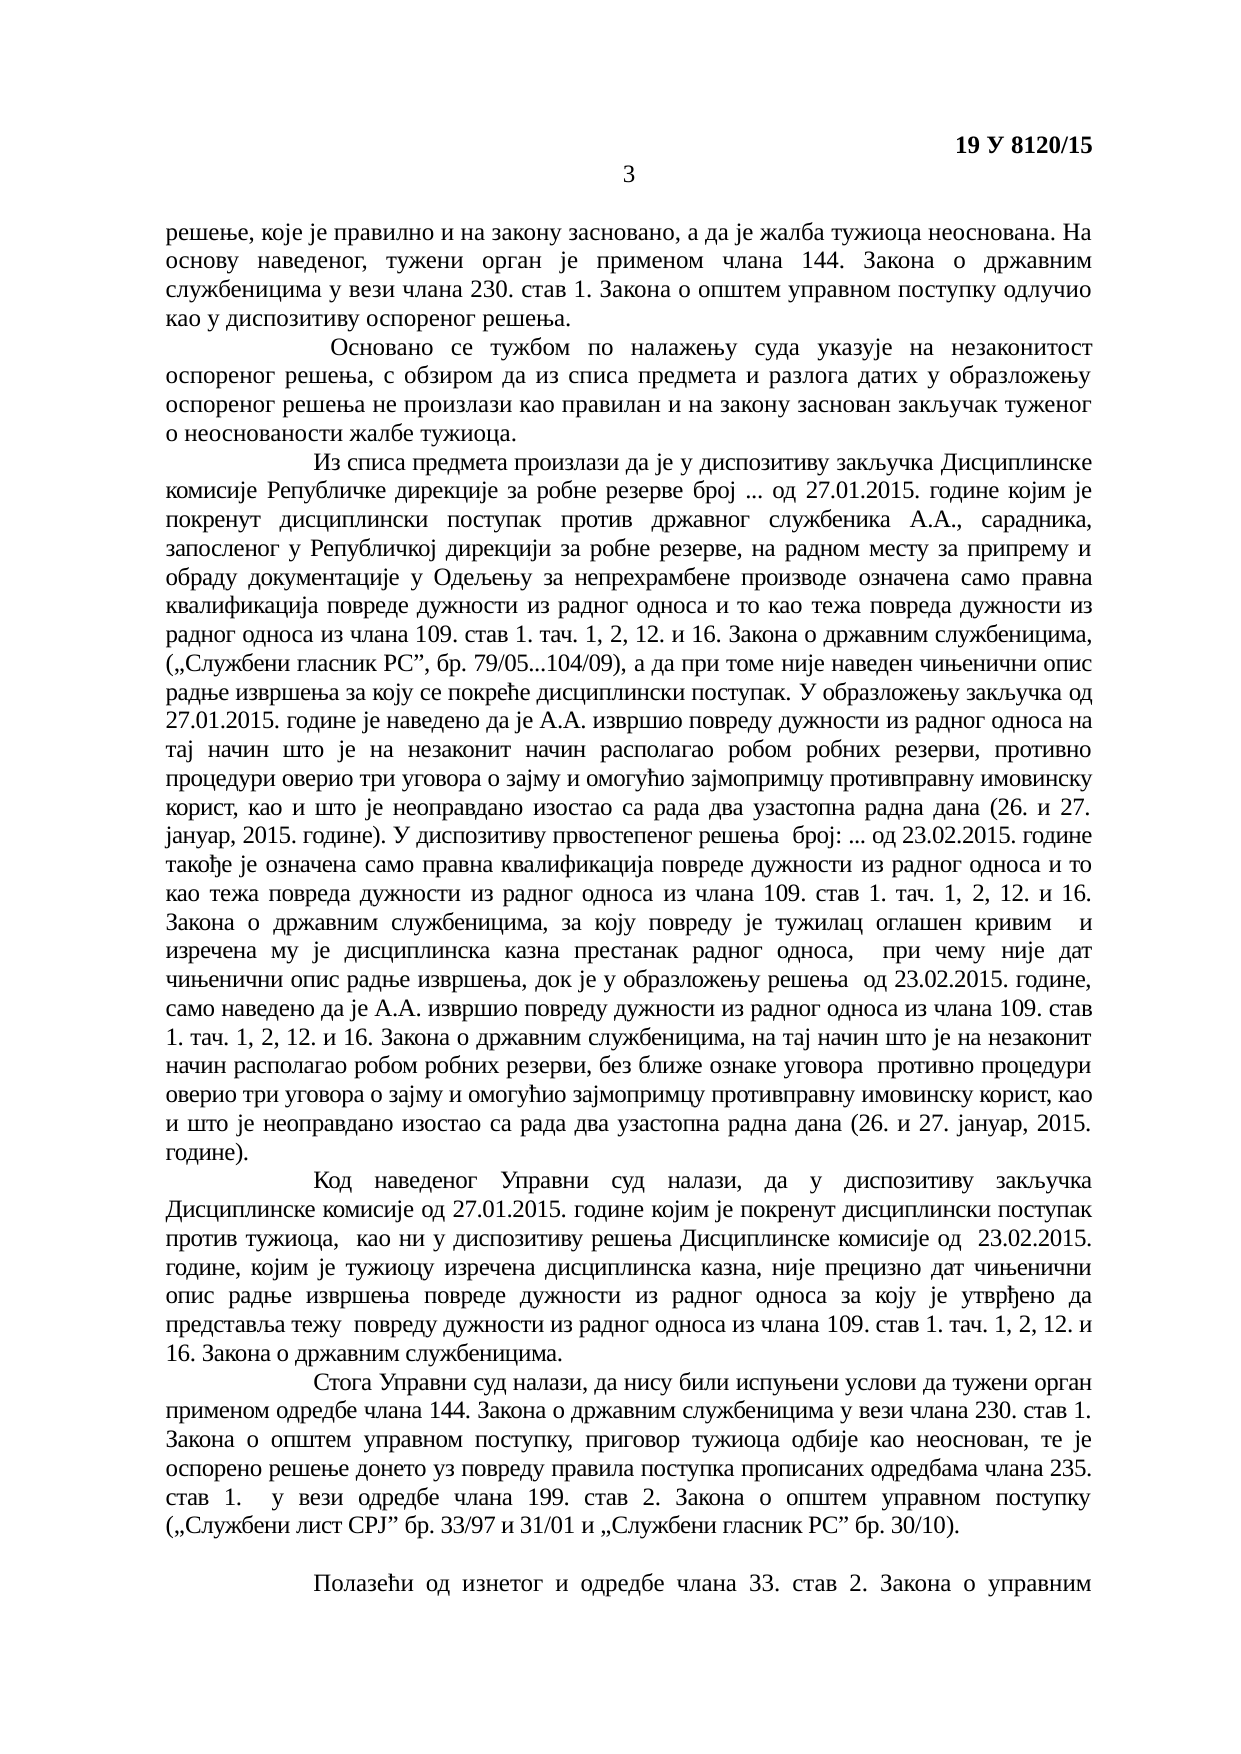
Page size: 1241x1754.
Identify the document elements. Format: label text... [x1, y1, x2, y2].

text Из списа предмета произлази да је у диспозитиву закључка Дисциплинске комисије Републичке дирекције за робне резерве број ... од 27.01.2015. године којим је покренут дисциплински поступак против државног службеника А.А., сарадника, запосленог у Републичкој дирекцији за робне резерве, на радном месту за припрему и обраду документације у Одељењу за непрехрамбене производе означена само правна квалификација повреде дужности из радног односа и то као тежа повреда дужности из радног односа из члана 109. став 1. тач. 1, 2, 12. и 16. Закона о државним службеницима, („Службени гласник РС”, бр. 79/05...104/09), а да при томе није наведен чињенични опис радње извршења за коју се покреће дисциплински поступак. У образложењу закључка од 27.01.2015. године је наведено да је А.А. извршио повреду дужности из радног односа на тај начин што је на незаконит начин располагао робом робних резерви, противно процедури оверио три уговора о зајму и омогућио зајмопримцу противправну имовинску корист, као и што је неоправдано изостао са рада два узастопна радна дана (26. и 27. јануар, 2015. године). У диспозитиву првостепеног решења број: ... од 23.02.2015. године такође је означена само правна квалификација повреде дужности из радног односа и то као тежа повреда дужности из радног односа из члана 109. став 1. тач. 1, 2, 12. и 16. Закона о државним службеницима, за коју повреду је тужилац оглашен кривим и изречена му је дисциплинска казна престанак радног односа, при чему није дат чињенични опис радње извршења, док је у образложењу решења од 23.02.2015. године, само наведено да је А.А. извршио повреду дужности из радног односа из члана 109. став 1. тач. 1, 2, 12. и 16. Закона о државним службеницима, на тај начин што је на незаконит начин располагао робом робних резерви, без ближе ознаке уговора противно процедури оверио три уговора о зајму и омогућио зајмопримцу противправну имовинску корист, као и што је неоправдано изостао са рада два узастопна радна дана (26. и 27. јануар, 2015. године). [165, 447, 1093, 1166]
text решење, које је правилно и на закону засновано, а да је жалба тужиоца неоснована. На основу наведеног, тужени орган је применом члана 144. Закона о државним службеницима у вези члана 230. став 1. Закона о општем управном поступку одлучио као у диспозитиву оспореног решења. [165, 217, 1093, 332]
text Стога Управни суд налази, да нису били испуњени услови да тужени орган применом одредбе члана 144. Закона о државним службеницима у вези члана 230. став 1. Закона о општем управном поступку, приговор тужиоца одбије као неоснован, те је оспорено решење донето уз повреду правила поступка прописаних одредбама члана 235. став 1. у вези одредбе члана 199. став 2. Закона о општем управном поступку („Службени лист СРЈ” бр. 33/97 и 31/01 и „Службени гласник РС” бр. 30/10). [165, 1367, 1093, 1539]
text Код наведеног Управни суд налази, да у диспозитиву закључка Дисциплинске комисије од 27.01.2015. године којим је покренут дисциплински поступак против тужиоца, као ни у диспозитиву решења Дисциплинске комисије од 23.02.2015. године, којим је тужиоцу изречена дисциплинска казна, није прецизно дат чињенични опис радње извршења повреде дужности из радног односа за коју је утврђено да представља тежу повреду дужности из радног односа из члана 109. став 1. тач. 1, 2, 12. и 16. Закона о државним службеницима. [165, 1166, 1093, 1367]
text Полазећи од изнетог и одредбе члана 33. став 2. Закона о управним [165, 1568, 1093, 1597]
text Основано се тужбом по налажењу суда указује на незаконитост оспореног решења, с обзиром да из списа предмета и разлога датих у образложењу оспореног решења не произлази као правилан и на закону заснован закључак туженог о неоснованости жалбе тужиоца. [165, 332, 1093, 447]
